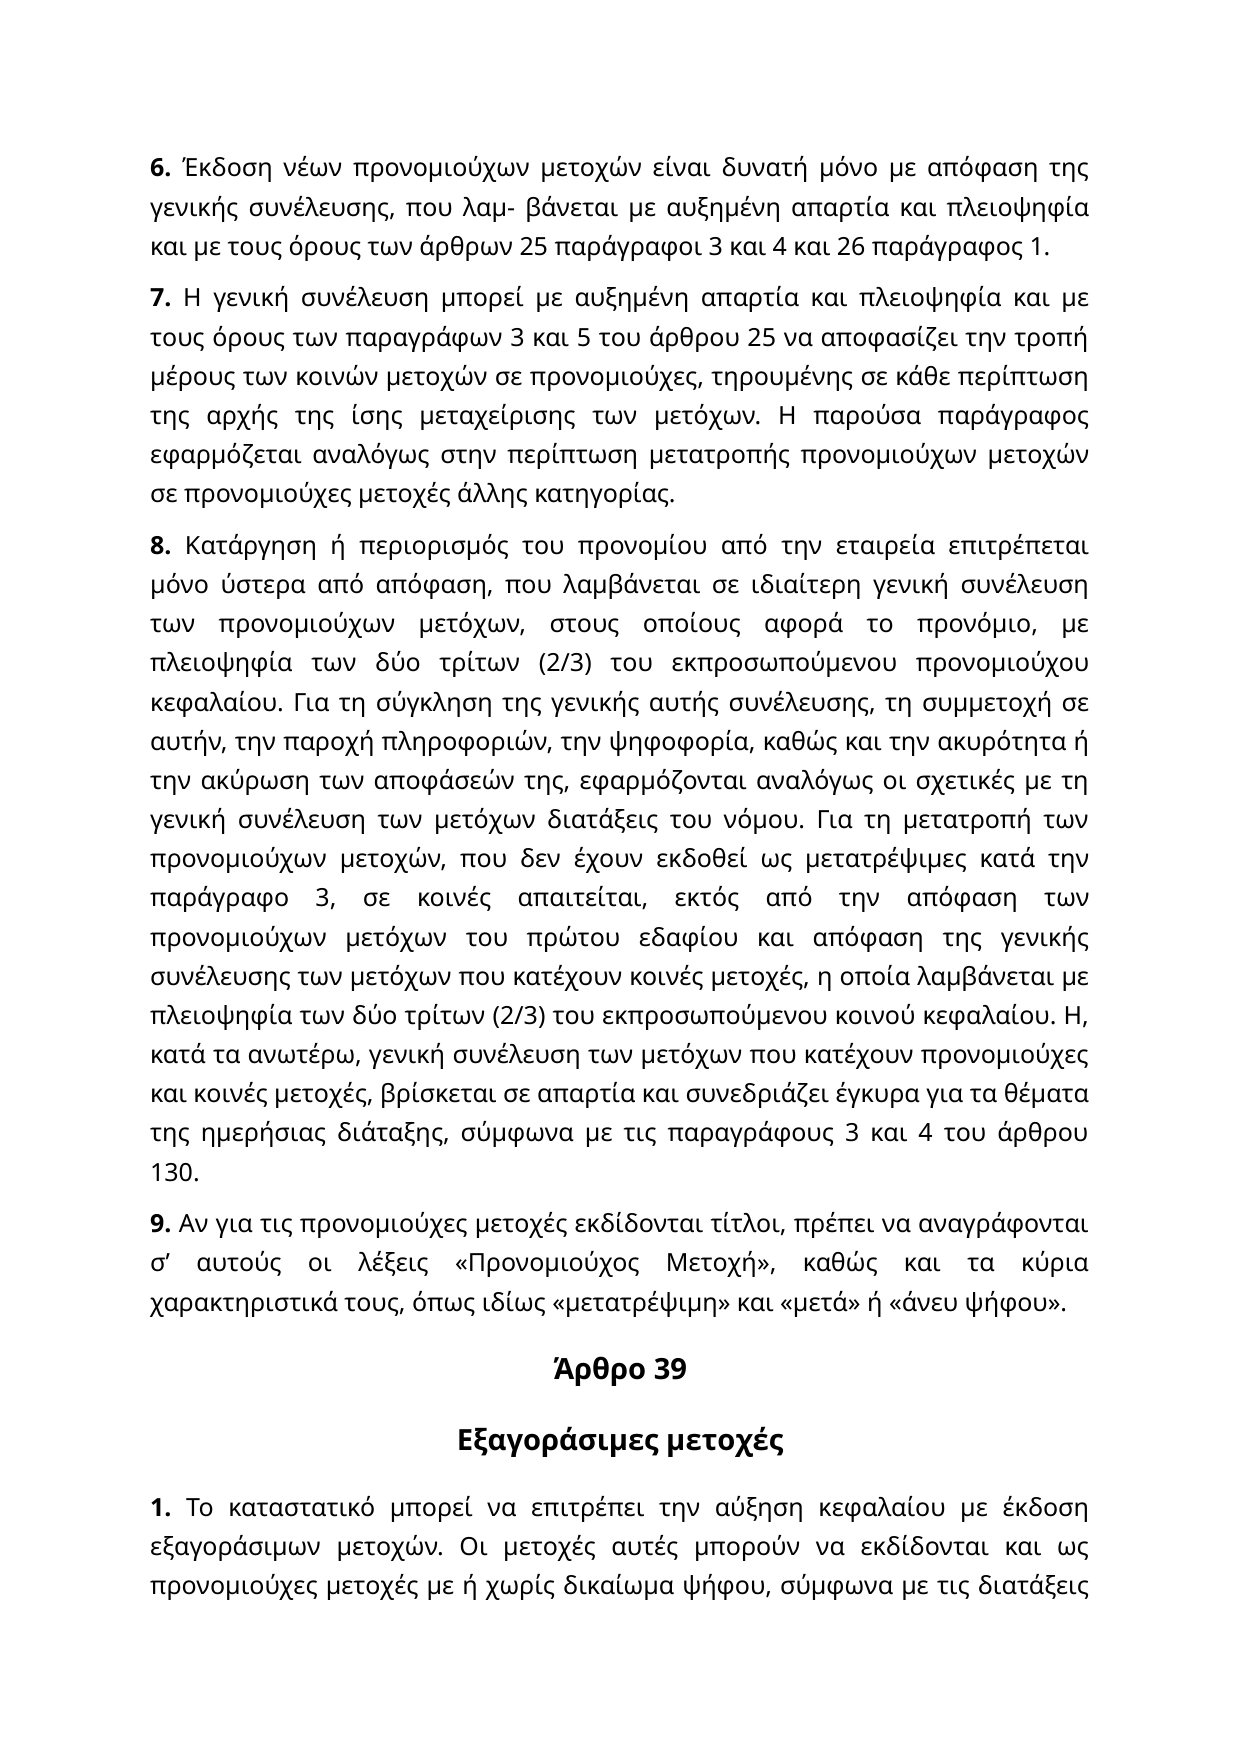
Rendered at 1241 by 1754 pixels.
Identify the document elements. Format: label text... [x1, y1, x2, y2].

subtitle Εξαγοράσιμες μετοχές [150, 1419, 1090, 1459]
text 1. Το καταστατικό μπορεί να επιτρέπει την αύξηση κεφαλαίου με έκδοση εξαγοράσιμων μετοχών. Οι μετοχές αυτές μπορούν να εκδίδονται και ως προνομιούχες μετοχές με ή χωρίς δικαίωμα ψήφου, σύμφωνα με τις διατάξεις [150, 1489, 1090, 1602]
text 9. Αν για τις προνομιούχες μετοχές εκδίδονται τίτλοι, πρέπει να αναγράφονται σ’ αυτούς οι λέξεις «Προνομιούχος Μετοχή», καθώς και τα κύρια χαρακτηριστικά τους, όπως ιδίως «μετατρέψιμη» και «μετά» ή «άνευ ψήφου». [150, 1206, 1090, 1318]
subtitle Άρθρο 39 [150, 1348, 1090, 1388]
text 7. Η γενική συνέλευση μπορεί με αυξημένη απαρτία και πλειοψηφία και με τους όρους των παραγράφων 3 και 5 του άρθρου 25 να αποφασίζει την τροπή μέρους των κοινών μετοχών σε προνομιούχες, τηρουμένης σε κάθε περίπτωση της αρχής της ίσης μεταχείρισης των μετόχων. Η παρούσα παράγραφος εφαρμόζεται αναλόγως στην περίπτωση μετατροπής προνομιούχων μετοχών σε προνομιούχες μετοχές άλλης κατηγορίας. [150, 280, 1090, 510]
text 8. Κατάργηση ή περιορισμός του προνομίου από την εταιρεία επιτρέπεται μόνο ύστερα από απόφαση, που λαμβάνεται σε ιδιαίτερη γενική συνέλευση των προνομιούχων μετόχων, στους οποίους αφορά το προνόμιο, με πλειοψηφία των δύο τρίτων (2/3) του εκπροσωπούμενου προνομιούχου κεφαλαίου. Για τη σύγκληση της γενικής αυτής συνέλευσης, τη συμμετοχή σε αυτήν, την παροχή πληροφοριών, την ψηφοφορία, καθώς και την ακυρότητα ή την ακύρωση των αποφάσεών της, εφαρμόζονται αναλόγως οι σχετικές με τη γενική συνέλευση των μετόχων διατάξεις του νόμου. Για τη μετατροπή των προνομιούχων μετοχών, που δεν έχουν εκδοθεί ως μετατρέψιμες κατά την παράγραφο 3, σε κοινές απαιτείται, εκτός από την απόφαση των προνομιούχων μετόχων του πρώτου εδαφίου και απόφαση της γενικής συνέλευσης των μετόχων που κατέχουν κοινές μετοχές, η οποία λαμβάνεται με πλειοψηφία των δύο τρίτων (2/3) του εκπροσωπούμενου κοινού κεφαλαίου. Η, κατά τα ανωτέρω, γενική συνέλευση των μετόχων που κατέχουν προνομιούχες και κοινές μετοχές, βρίσκεται σε απαρτία και συνεδριάζει έγκυρα για τα θέματα της ημερήσιας διάταξης, σύμφωνα με τις παραγράφους 3 και 4 του άρθρου 130. [150, 527, 1090, 1188]
text 6. Έκδοση νέων προνομιούχων μετοχών είναι δυνατή μόνο με απόφαση της γενικής συνέλευσης, που λαμ- βάνεται με αυξημένη απαρτία και πλειοψηφία και με τους όρους των άρθρων 25 παράγραφοι 3 και 4 και 26 παράγραφος 1. [150, 150, 1090, 262]
